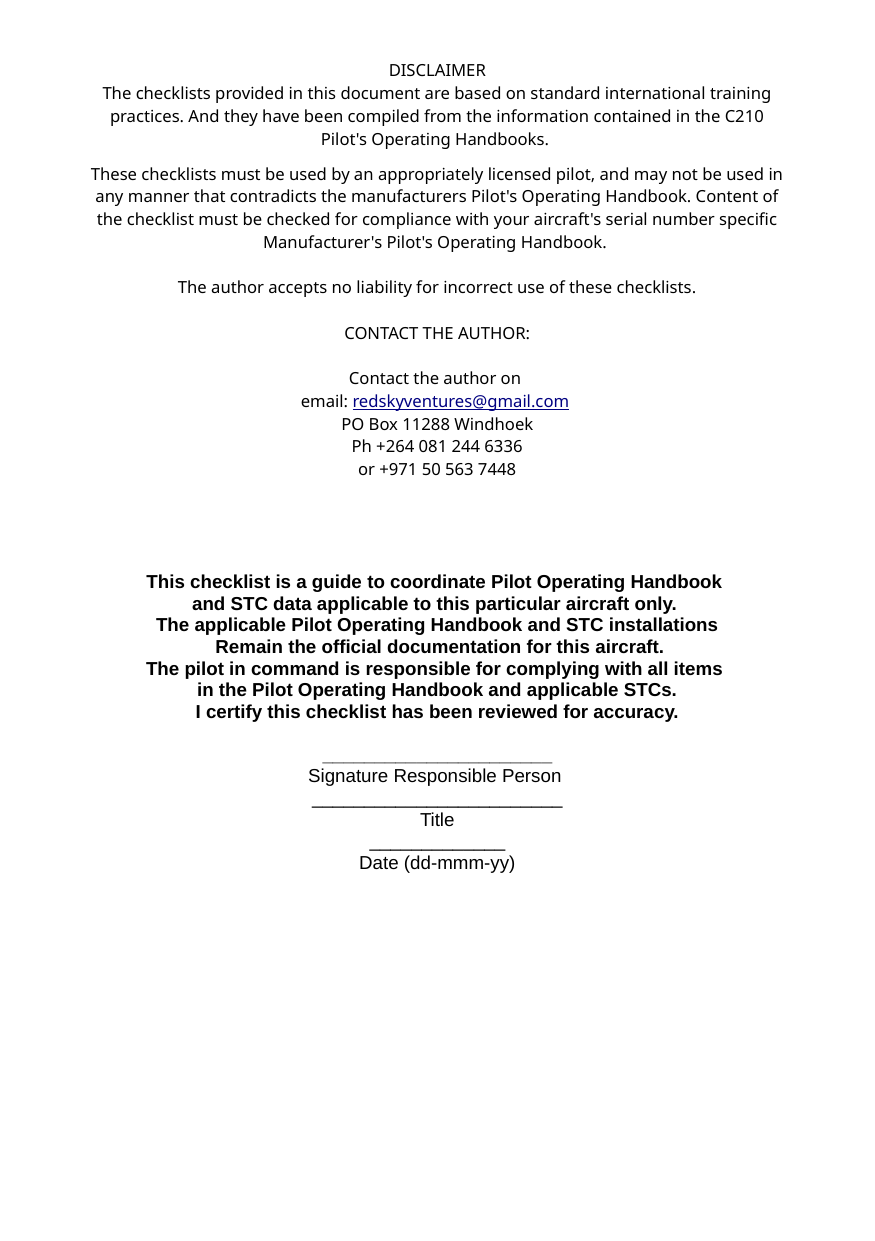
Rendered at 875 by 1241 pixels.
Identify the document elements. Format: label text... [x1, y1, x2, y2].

text email: redskyventures@gmail.com [88, 389, 786, 412]
text ________________________ [88, 787, 786, 808]
text The pilot in command is responsible for complying with all items [88, 657, 786, 679]
text I certify this checklist has been reviewed for accuracy. [88, 701, 786, 722]
text Contact the author on [88, 367, 786, 389]
text The checklists provided in this document are based on standard international training practices. And they have been compiled from the information contained in the C210 Pilot's Operating Handbooks. [88, 82, 786, 150]
text and STC data applicable to this particular aircraft only. [88, 593, 786, 614]
text Signature Responsible Person [88, 765, 786, 787]
text in the Pilot Operating Handbook and applicable STCs. [88, 679, 786, 701]
text Title [88, 808, 786, 830]
text ______________________ [88, 744, 786, 765]
text Remain the official documentation for this aircraft. [88, 636, 786, 657]
text or +971 50 563 7448 [88, 458, 786, 480]
text PO Box 11288 Windhoek [88, 412, 786, 435]
text The applicable Pilot Operating Handbook and STC installations [88, 614, 786, 636]
text DISCLAIMER [88, 59, 786, 82]
text These checklists must be used by an appropriately licensed pilot, and may not be used in any manner that contradicts the manufacturers Pilot's Operating Handbook. Content of the checklist must be checked for compliance with your aircraft's serial number specific Manufacturer's Pilot's Operating Handbook. [88, 162, 786, 253]
text This checklist is a guide to coordinate Pilot Operating Handbook [88, 571, 786, 593]
text The author accepts no liability for incorrect use of these checklists. [88, 276, 786, 299]
text CONTACT THE AUTHOR: [88, 321, 786, 344]
text Ph +264 081 244 6336 [88, 435, 786, 458]
text Date (dd-mmm-yy) [88, 851, 786, 873]
text _____________ [88, 830, 786, 851]
